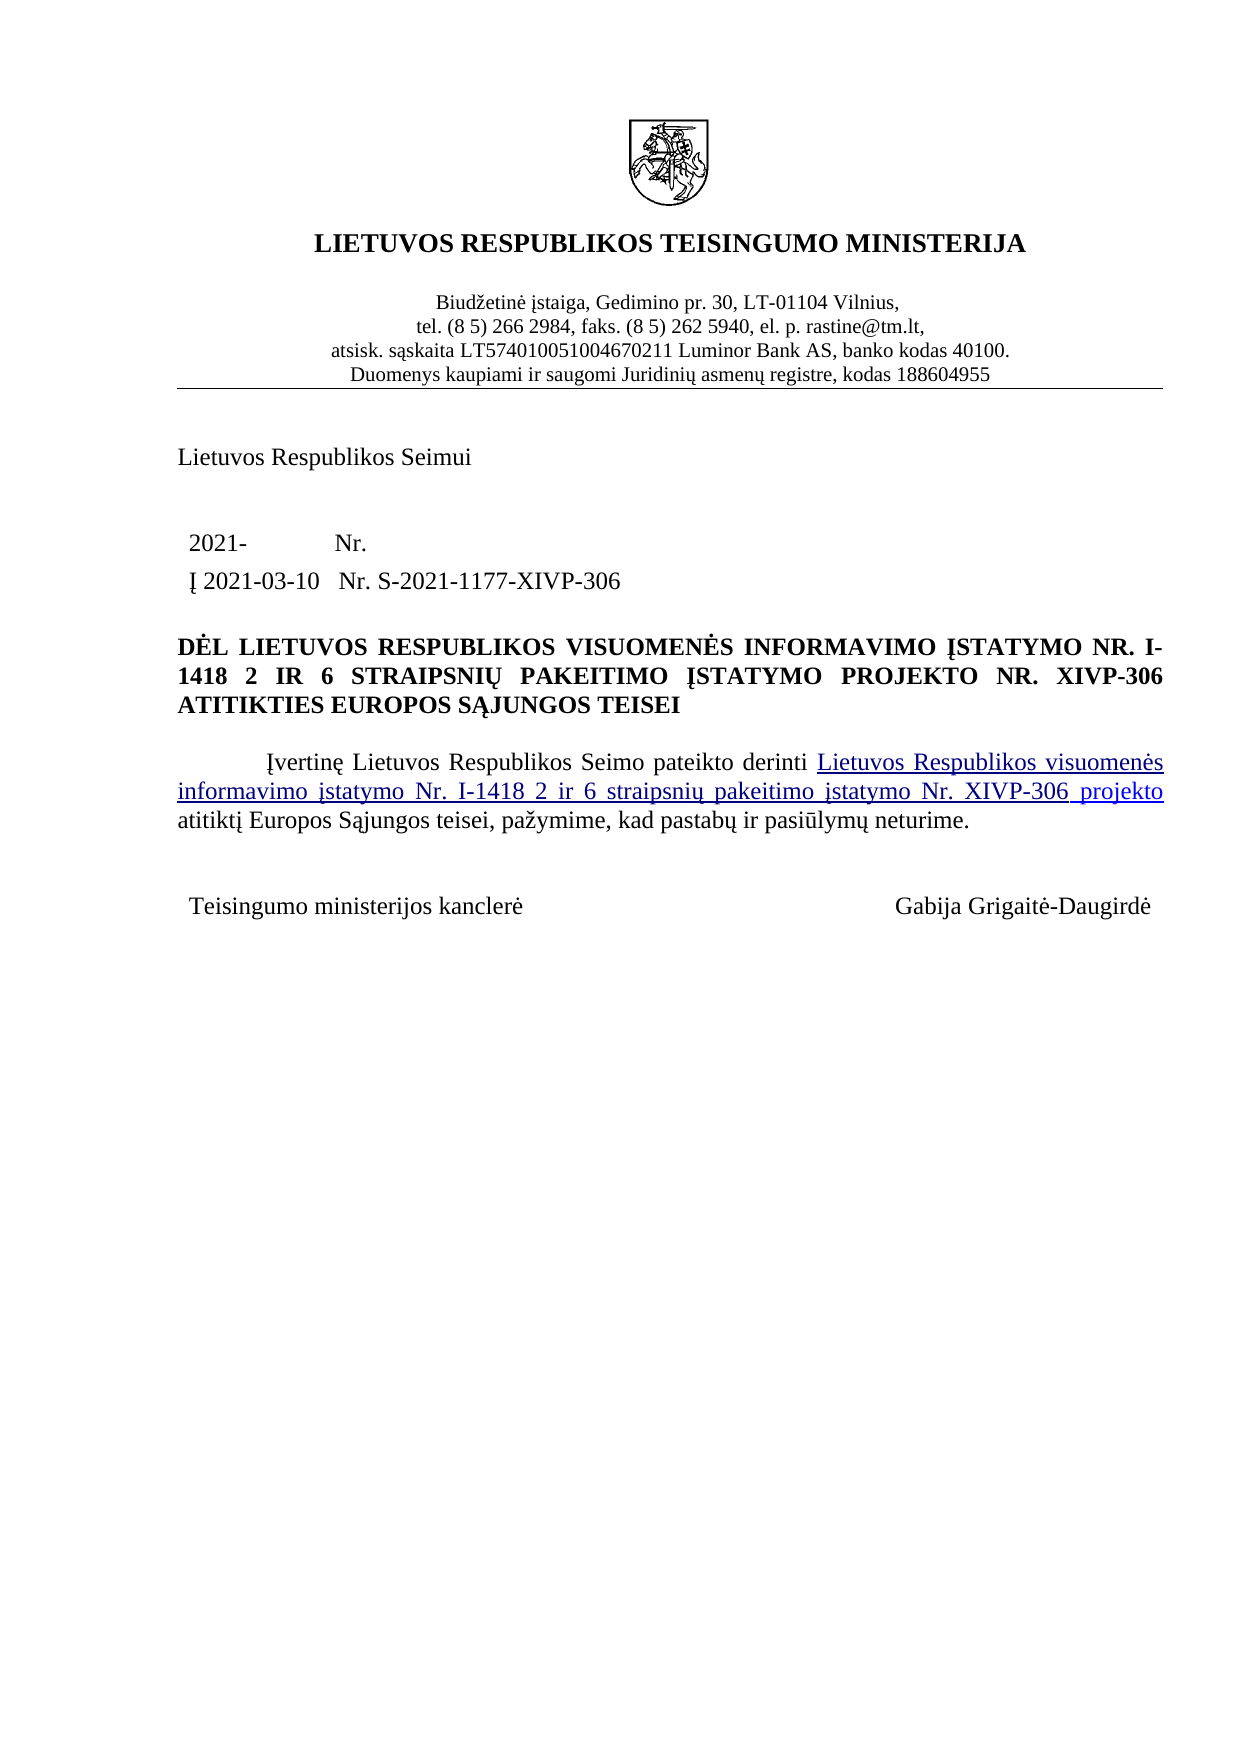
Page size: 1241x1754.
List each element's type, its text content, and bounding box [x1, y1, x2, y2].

text Lietuvos Respublikos Seimui [177, 442, 1130, 471]
table_header Gabija Grigaitė-Daugirdė [738, 891, 1162, 949]
table_cell Į 2021-03-10 Nr. S-2021-1177-XIVP-306 [177, 566, 661, 604]
text Dėl LIETUVOS RESPUBLIKOS Visuomenės informavimo įstatymo Nr. I-1418 2 ir 6 straipsnių pakeitimo įstatymo projekto Nr. XIVP-306 ATITIKTIES EUROPOS SĄJUNGOS TEISEI [177, 632, 1163, 719]
text Įvertinę Lietuvos Respublikos Seimo pateikto derinti Lietuvos Respublikos visuomenės informavimo įstatymo Nr. I-1418 2 ir 6 straipsnių pakeitimo įstatymo Nr. XIVP-306 projekto [177, 747, 1163, 801]
table_header 2021- Nr. [177, 528, 661, 566]
table_header Teisingumo ministerijos kanclerė [177, 891, 738, 949]
text atitiktį Europos Sąjungos teisei, pažymime, kad pastabų ir pasiūlymų neturime. [177, 802, 1163, 834]
